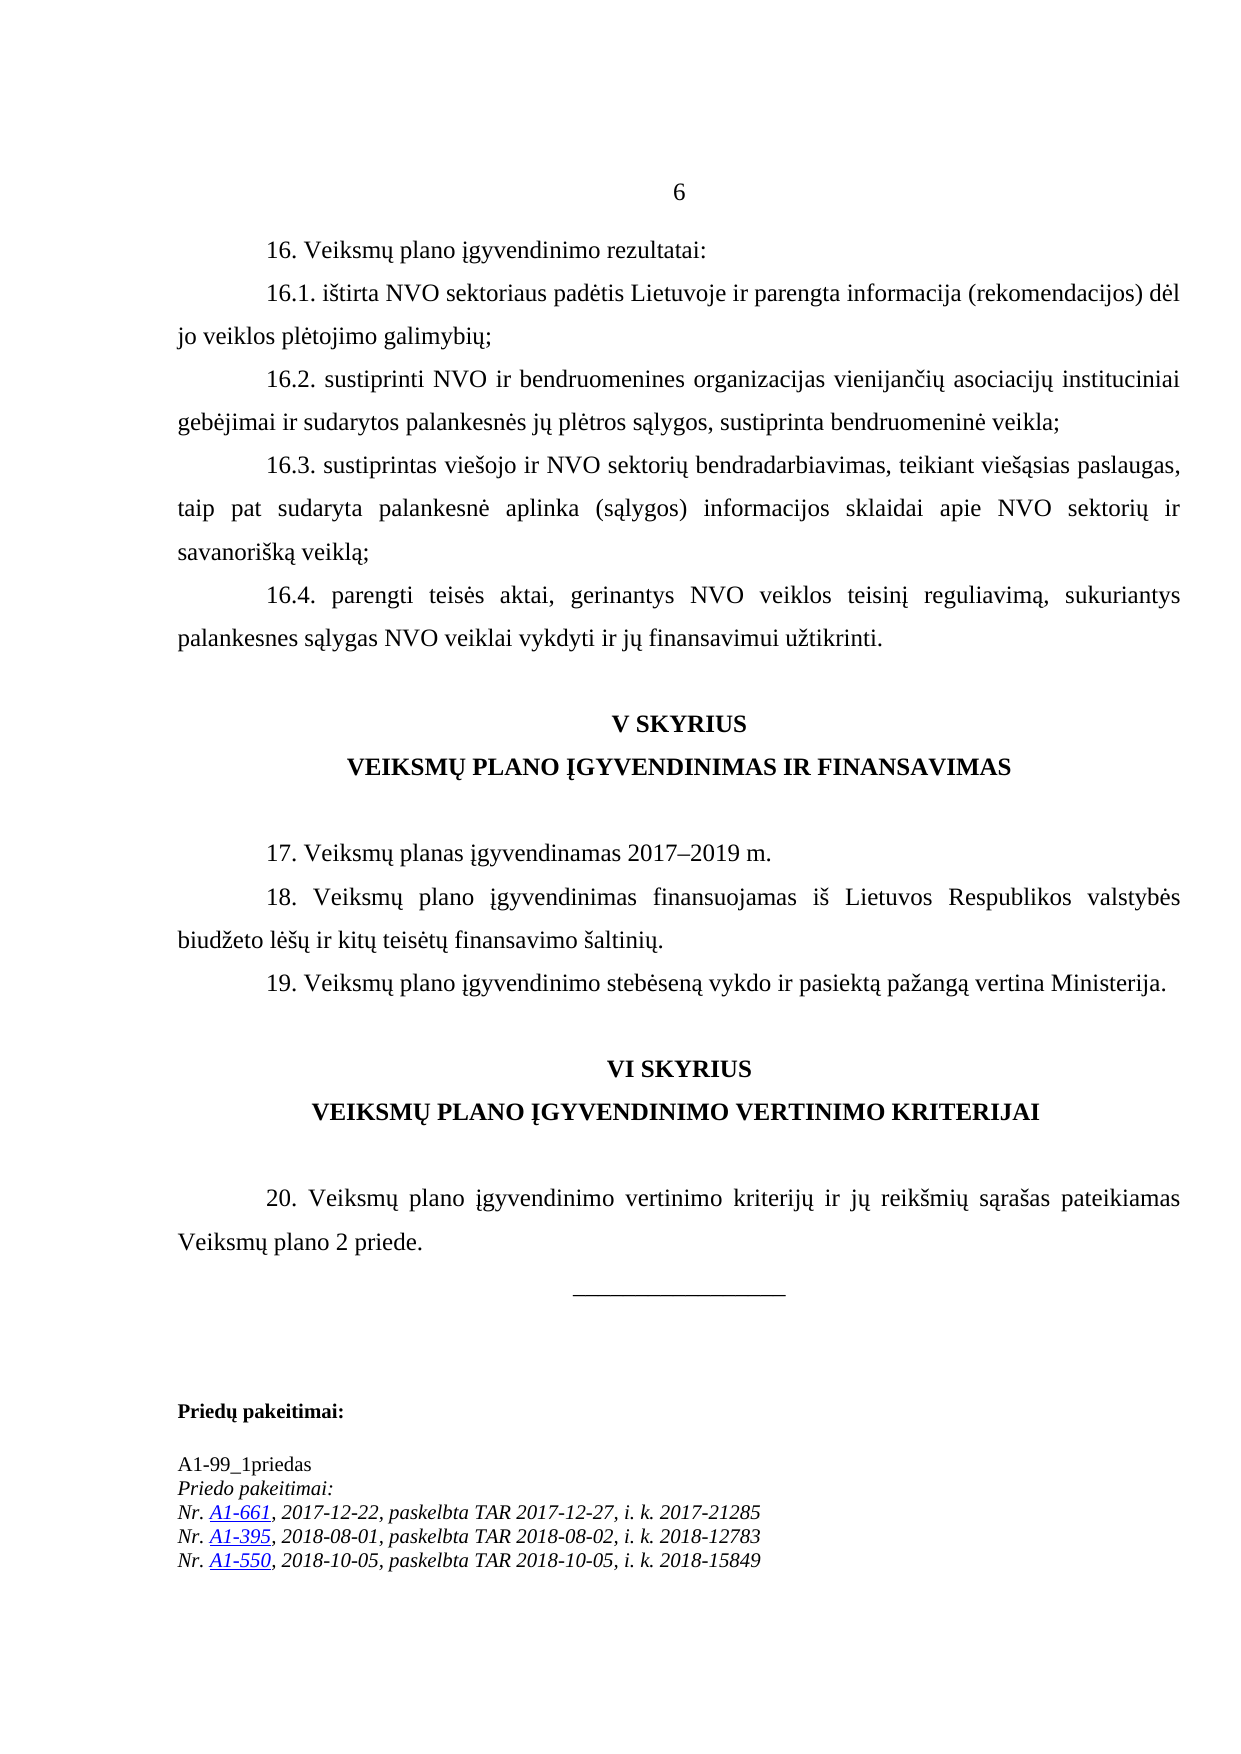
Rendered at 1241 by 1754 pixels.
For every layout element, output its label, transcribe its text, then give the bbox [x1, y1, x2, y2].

text _________________ [177, 1270, 1181, 1298]
text 18. Veiksmų plano įgyvendinimas finansuojamas iš Lietuvos Respublikos valstybės biudžeto lėšų ir kitų teisėtų finansavimo šaltinių. [177, 882, 1181, 953]
text 19. Veiksmų plano įgyvendinimo stebėseną vykdo ir pasiektą pažangą vertina Ministerija. [177, 968, 1181, 997]
text 16.3. sustiprintas viešojo ir NVO sektorių bendradarbiavimas, teikiant viešąsias paslaugas, taip pat sudaryta palankesnė aplinka (sąlygos) informacijos sklaidai apie NVO sektorių ir savanorišką veiklą; [177, 450, 1181, 565]
text Nr. A1-550, 2018-10-05, paskelbta TAR 2018-10-05, i. k. 2018-15849 [177, 1548, 1181, 1572]
text 16.1. ištirta NVO sektoriaus padėtis Lietuvoje ir parengta informacija (rekomendacijos) dėl jo veiklos plėtojimo galimybių; [177, 278, 1181, 350]
text VI SKYRIUS [177, 1054, 1181, 1083]
text Priedų pakeitimai: [177, 1399, 1181, 1423]
text VEIKSMŲ PLANO ĮGYVENDINIMAS IR FINANSAVIMAS [177, 752, 1181, 781]
text 16.2. sustiprinti NVO ir bendruomenines organizacijas vienijančių asociacijų instituciniai gebėjimai ir sudarytos palankesnės jų plėtros sąlygos, sustiprinta bendruomeninė veikla; [177, 364, 1181, 436]
text 20. Veiksmų plano įgyvendinimo vertinimo kriterijų ir jų reikšmių sąrašas pateikiamas Veiksmų plano 2 priede. [177, 1183, 1181, 1255]
text Priedo pakeitimai: [177, 1476, 1181, 1500]
text V SKYRIUS [177, 709, 1181, 738]
text 16.4. parengti teisės aktai, gerinantys NVO veiklos teisinį reguliavimą, sukuriantys palankesnes sąlygas NVO veiklai vykdyti ir jų finansavimui užtikrinti. [177, 580, 1181, 652]
text 17. Veiksmų planas įgyvendinamas 2017–2019 m. [177, 838, 1181, 867]
text VEIKSMŲ PLANO ĮGYVENDINIMO VERTINIMO KRITERIJAI [177, 1097, 1181, 1126]
text Nr. A1-661, 2017-12-22, paskelbta TAR 2017-12-27, i. k. 2017-21285 [177, 1500, 1181, 1524]
text Nr. A1-395, 2018-08-01, paskelbta TAR 2018-08-02, i. k. 2018-12783 [177, 1524, 1181, 1548]
text A1-99_1priedas [177, 1452, 1181, 1476]
text 16. Veiksmų plano įgyvendinimo rezultatai: [177, 235, 1181, 263]
